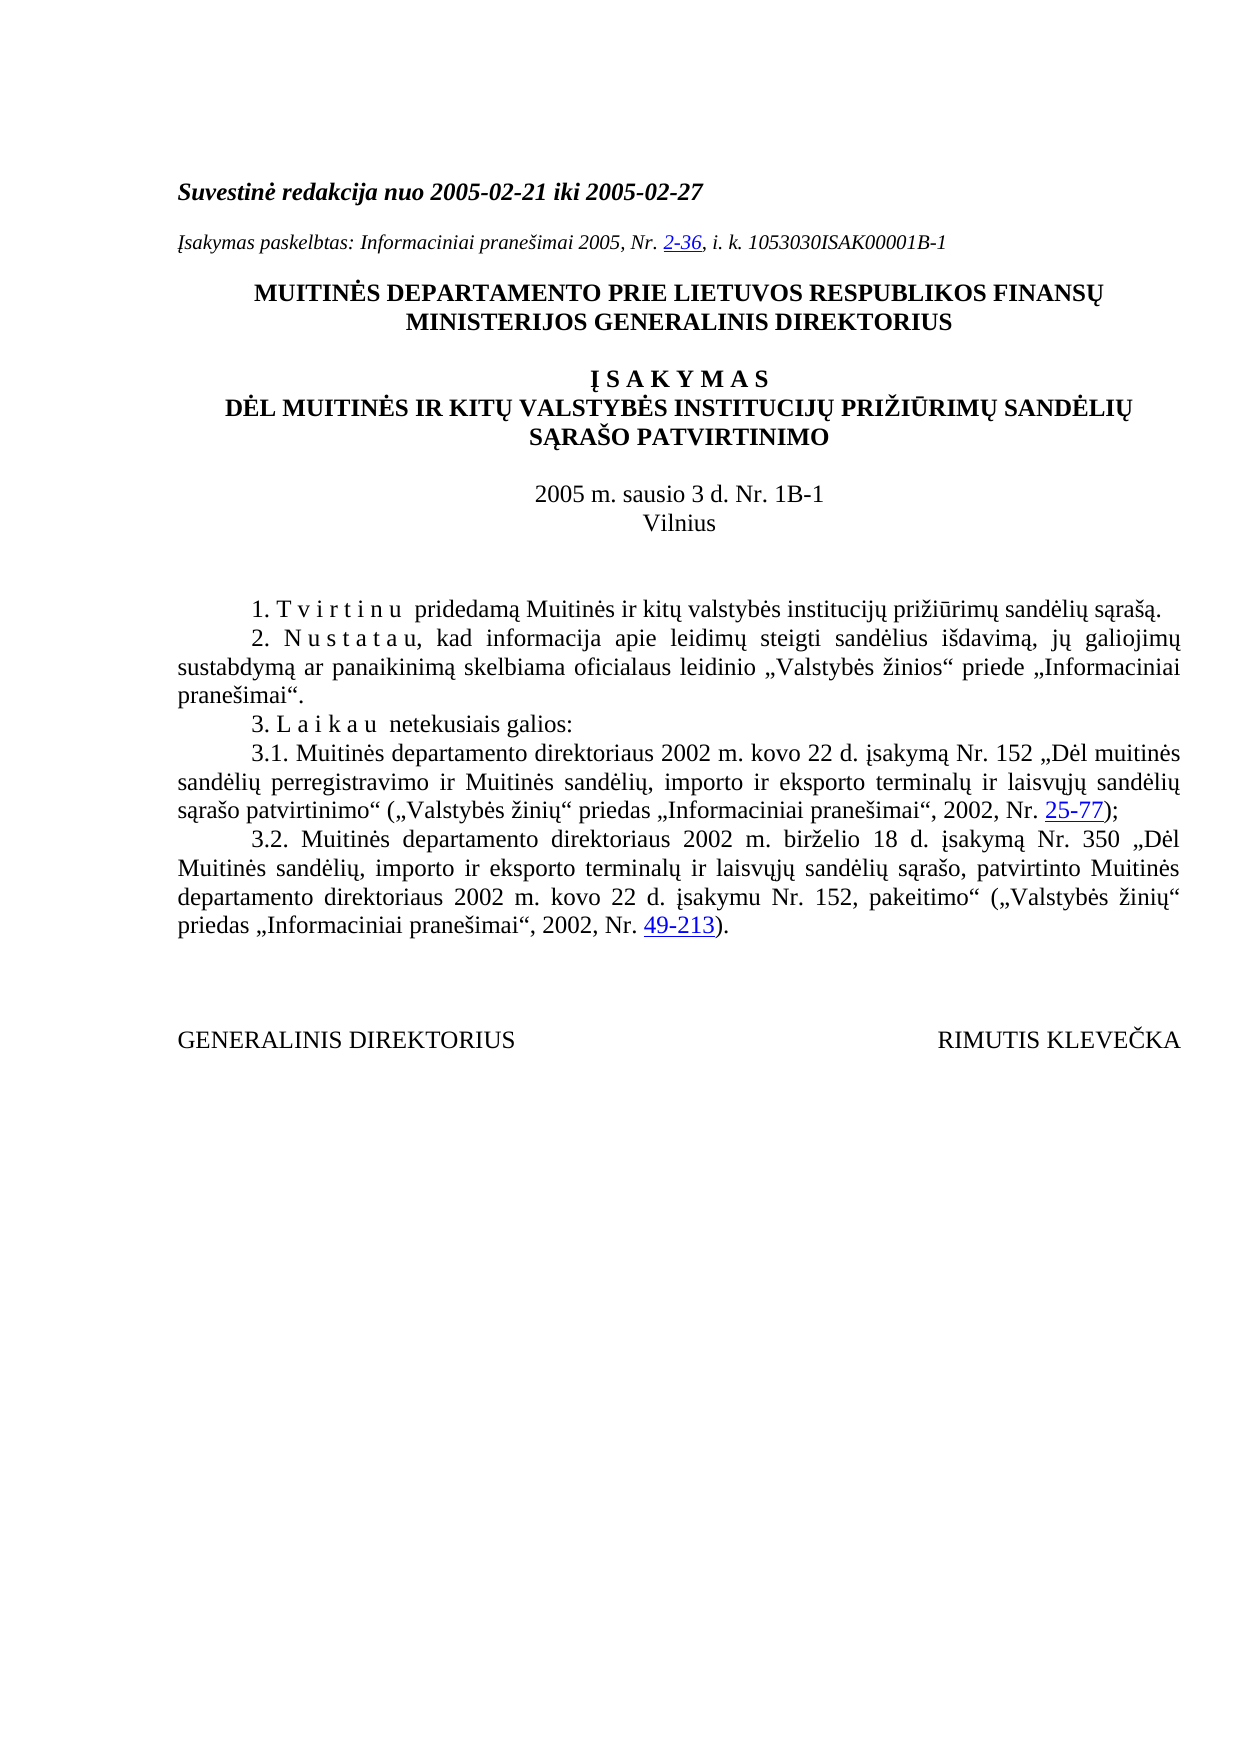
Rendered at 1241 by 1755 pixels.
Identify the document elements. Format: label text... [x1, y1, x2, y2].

text 3. Laikau netekusiais galios: [177, 709, 1181, 738]
text Suvestinė redakcija nuo 2005-02-21 iki 2005-02-27 [177, 177, 1181, 206]
text Vilnius [177, 508, 1181, 537]
text 2005 m. sausio 3 d. Nr. 1B-1 [177, 479, 1181, 508]
text 2. Nustatau, kad informacija apie leidimų steigti sandėlius išdavimą, jų galiojimų sustabdymą ar panaikinimą skelbiama oficialaus leidinio „Valstybės žinios“ priede „Informaciniai pranešimai“. [177, 623, 1181, 709]
text 1. Tvirtinu pridedamą Muitinės ir kitų valstybės institucijų prižiūrimų sandėlių sąrašą. [177, 594, 1181, 623]
text Į S A K Y M A S [177, 364, 1181, 393]
text DĖL MUITINĖS IR KITŲ VALSTYBĖS INSTITUCIJŲ PRIŽIŪRIMŲ SANDĖLIŲ SĄRAŠO PATVIRTINIMO [177, 393, 1181, 451]
text 3.2. Muitinės departamento direktoriaus 2002 m. birželio 18 d. įsakymą Nr. 350 „Dėl Muitinės sandėlių, importo ir eksporto terminalų ir laisvųjų sandėlių sąrašo, patvirtinto Muitinės departamento direktoriaus 2002 m. kovo 22 d. įsakymu Nr. 152, pakeitimo“ („Valstybės žinių“ priedas „Informaciniai pranešimai“, 2002, Nr. 49-213). [177, 824, 1181, 939]
text Įsakymas paskelbtas: Informaciniai pranešimai 2005, Nr. 2-36, i. k. 1053030ISAK00001B-1 [177, 230, 1181, 254]
text GENERALINIS DIREKTORIUS RIMUTIS KLEVEČKA [177, 1026, 1181, 1054]
text 3.1. Muitinės departamento direktoriaus 2002 m. kovo 22 d. įsakymą Nr. 152 „Dėl muitinės sandėlių perregistravimo ir Muitinės sandėlių, importo ir eksporto terminalų ir laisvųjų sandėlių sąrašo patvirtinimo“ („Valstybės žinių“ priedas „Informaciniai pranešimai“, 2002, Nr. 25-77); [177, 738, 1181, 824]
text MUITINĖS DEPARTAMENTO PRIE LIETUVOS RESPUBLIKOS FINANSŲ MINISTERIJOS GENERALINIS DIREKTORIUS [177, 278, 1181, 336]
